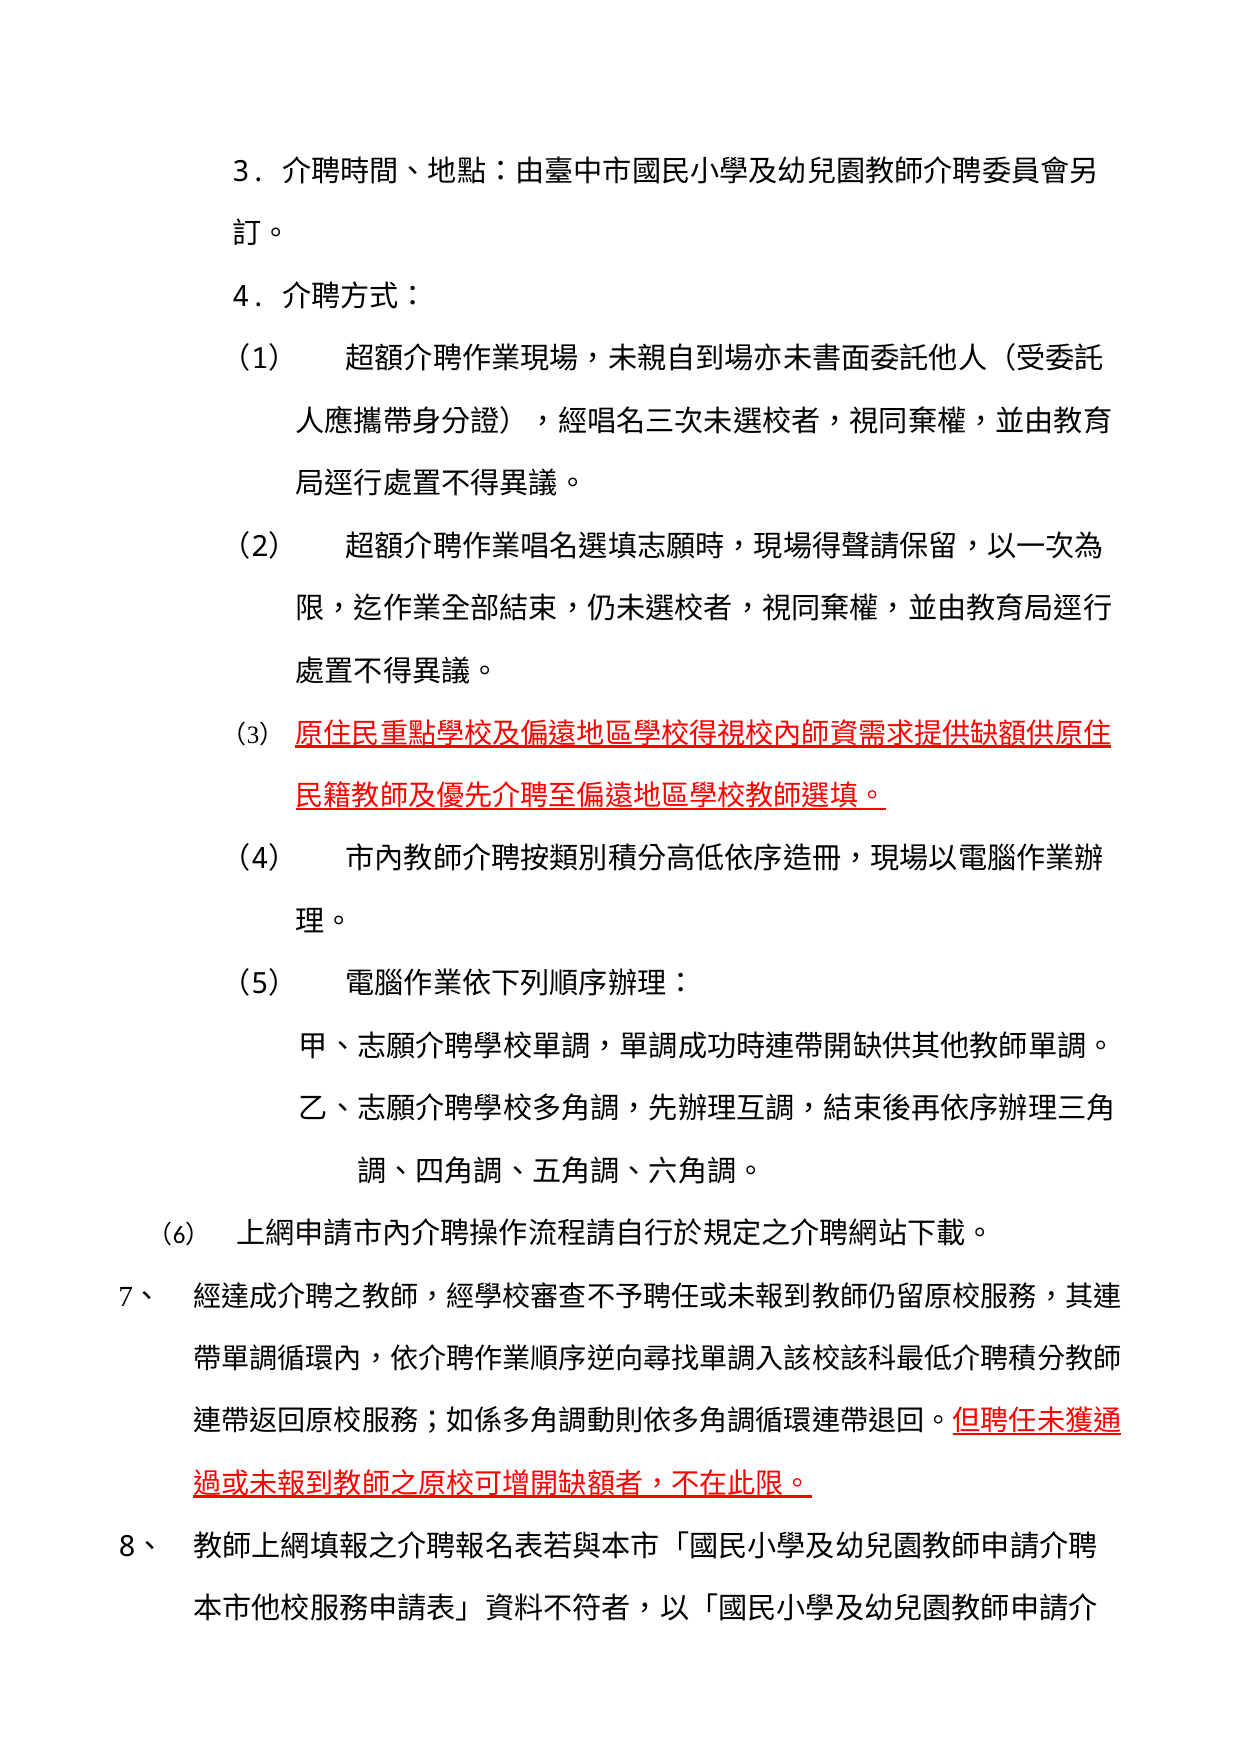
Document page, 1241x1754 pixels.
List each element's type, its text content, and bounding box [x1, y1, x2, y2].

list 超額介聘作業唱名選填志願時，現場得聲請保留，以一次為限，迄作業全部結束，仍未選校者，視同棄權，並由教育局逕行處置不得異議。 [222, 502, 1122, 689]
list 教師上網填報之介聘報名表若與本市「國民小學及幼兒園教師申請介聘本市他校服務申請表」資料不符者，以「國民小學及幼兒園教師申請介 [118, 1502, 1122, 1627]
list 上網申請市內介聘操作流程請自行於規定之介聘網站下載。 [148, 1189, 1122, 1252]
list 市內教師介聘按類別積分高低依序造冊，現場以電腦作業辦理。 [222, 814, 1122, 939]
text 乙、志願介聘學校多角調，先辦理互調，結束後再依序辦理三角調、四角調、五角調、六角調。 [299, 1064, 1122, 1189]
text 甲、志願介聘學校單調，單調成功時連帶開缺供其他教師單調。 [299, 1002, 1122, 1064]
list 經達成介聘之教師，經學校審查不予聘任或未報到教師仍留原校服務，其連帶單調循環內，依介聘作業順序逆向尋找單調入該校該科最低介聘積分教師連帶返回原校服務；如係多角調動則依多角調循環連帶退回。但聘任未獲通過或未報到教師之原校可增開缺額者，不在此限。 [118, 1252, 1122, 1502]
list 介聘方式： [232, 252, 1122, 314]
list 電腦作業依下列順序辦理： [222, 939, 1122, 1002]
list 介聘時間、地點：由臺中市國民小學及幼兒園教師介聘委員會另訂。 [232, 127, 1122, 252]
list 超額介聘作業現場，未親自到場亦未書面委託他人（受委託人應攜帶身分證），經唱名三次未選校者，視同棄權，並由教育局逕行處置不得異議。 [222, 314, 1122, 502]
list 原住民重點學校及偏遠地區學校得視校內師資需求提供缺額供原住民籍教師及優先介聘至偏遠地區學校教師選填。 [222, 689, 1122, 814]
